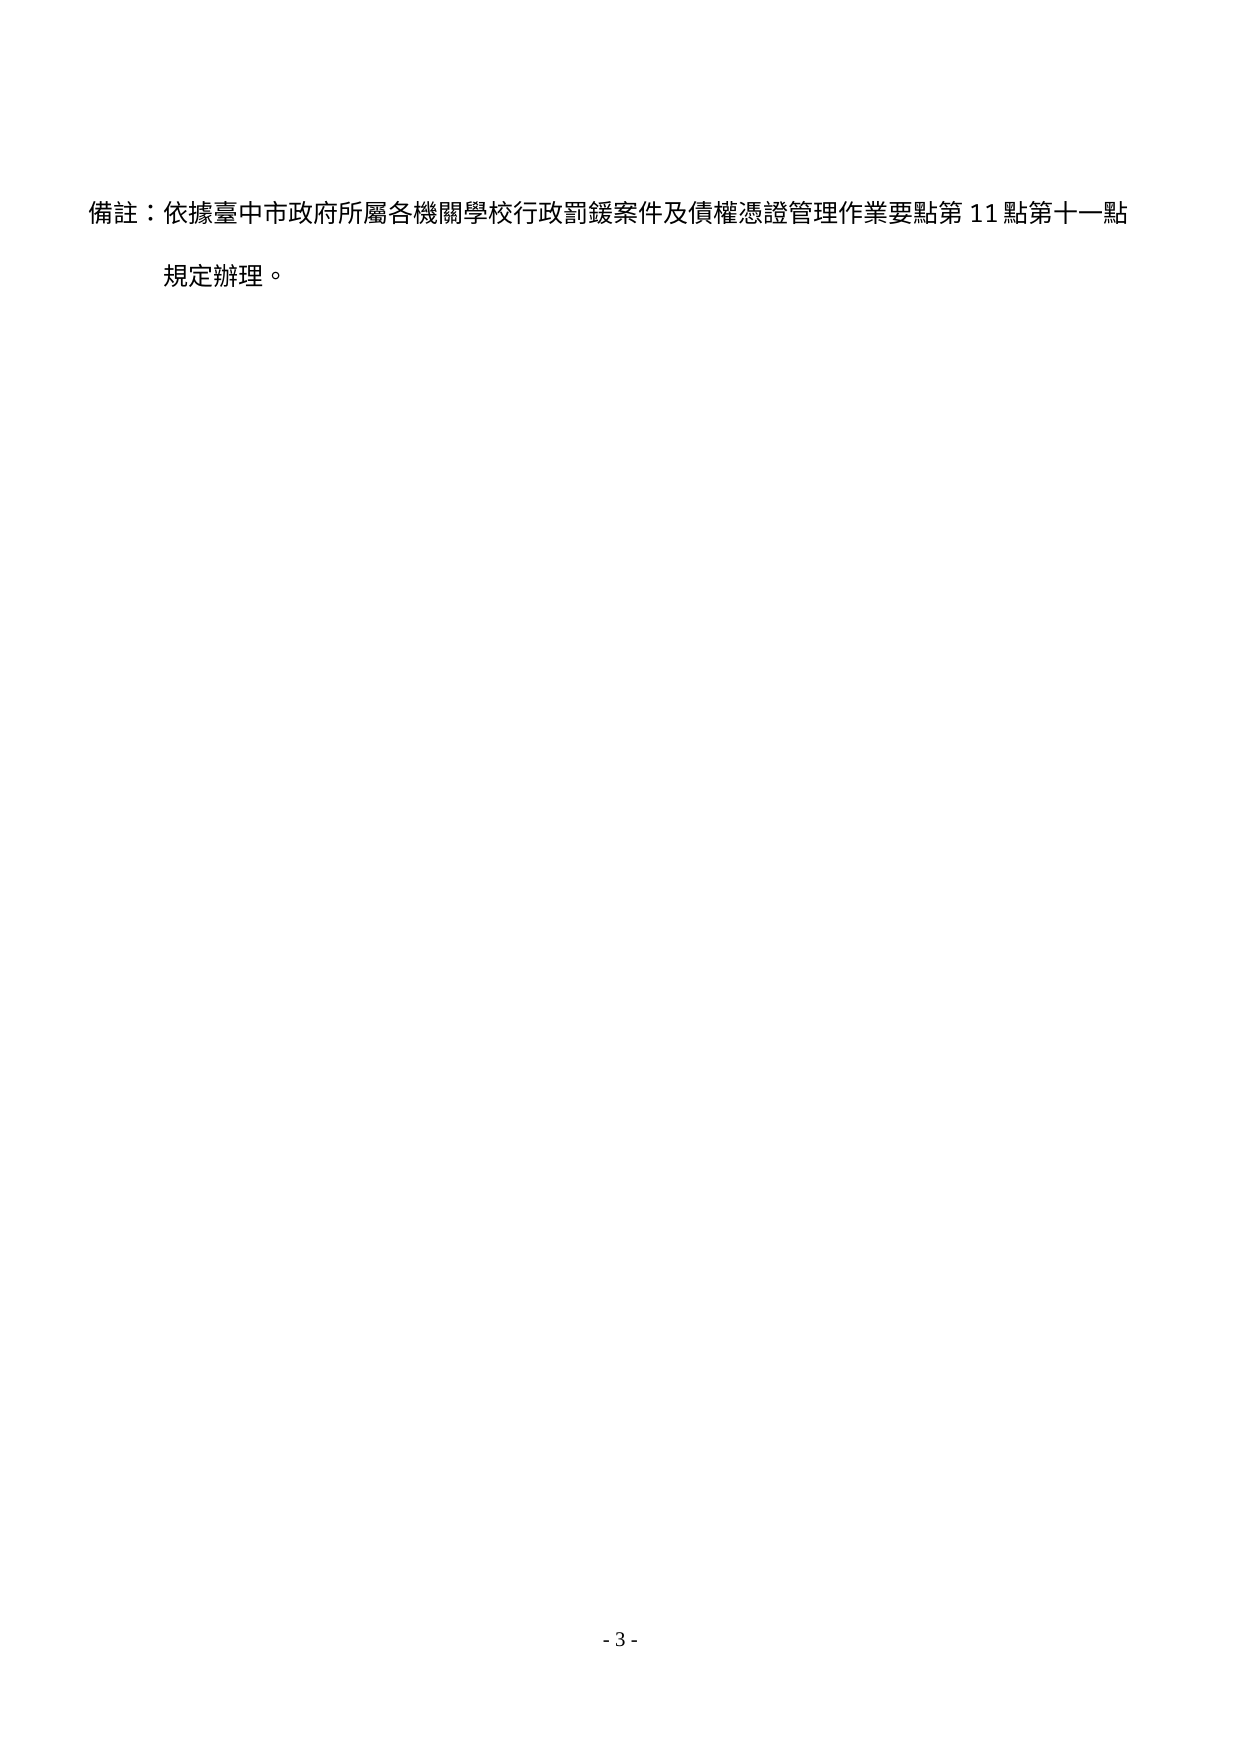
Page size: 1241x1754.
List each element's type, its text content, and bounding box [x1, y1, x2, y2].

text 備註：依據臺中市政府所屬各機關學校行政罰鍰案件及債權憑證管理作業要點第11點第十一點規定辦理。 [89, 170, 1152, 295]
